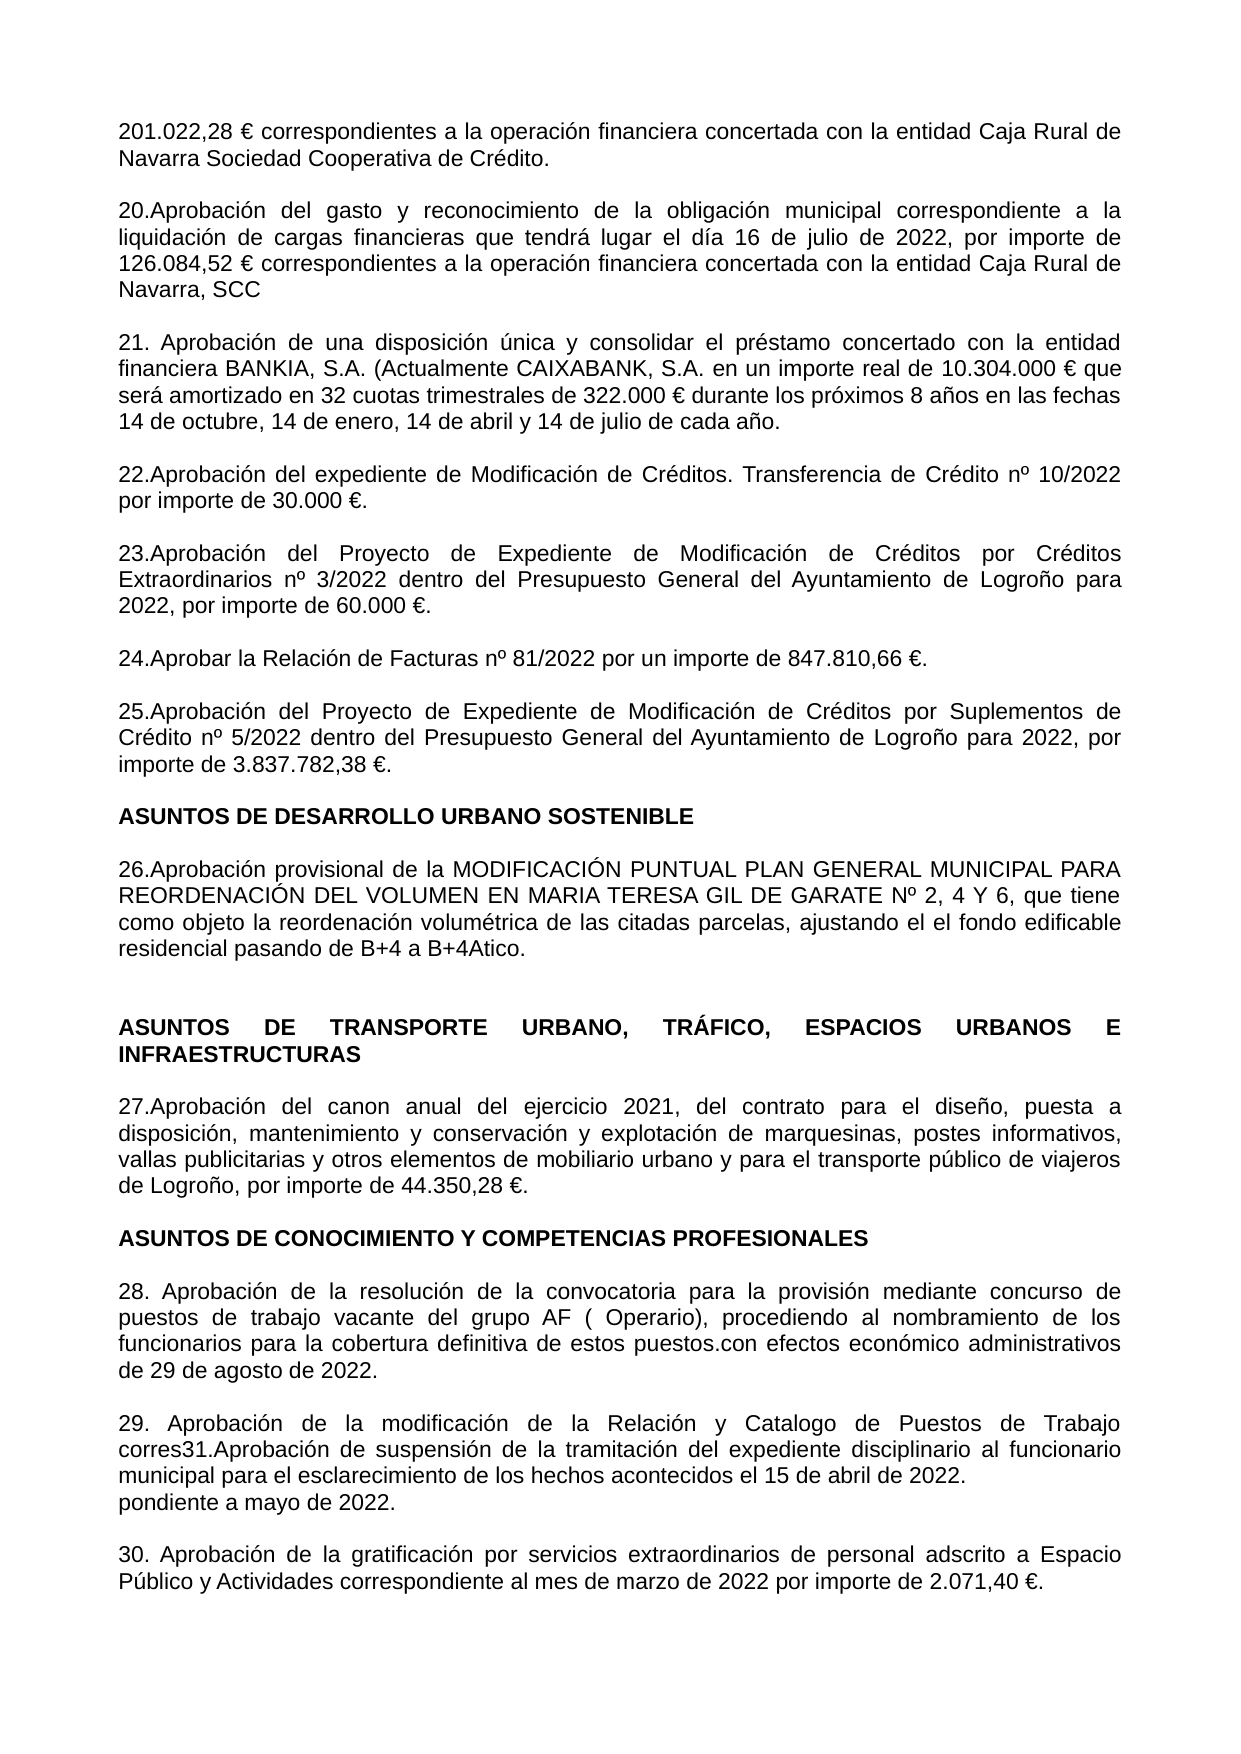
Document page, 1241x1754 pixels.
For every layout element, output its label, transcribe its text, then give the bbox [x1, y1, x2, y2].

text ASUNTOS DE DESARROLLO URBANO SOSTENIBLE [118, 803, 1122, 830]
text pondiente a mayo de 2022. [118, 1488, 1122, 1515]
text 30. Aprobación de la gratificación por servicios extraordinarios de personal adscrito a Espacio Público y Actividades correspondiente al mes de marzo de 2022 por importe de 2.071,40 €. [118, 1541, 1122, 1594]
text 21. Aprobación de una disposición única y consolidar el préstamo concertado con la entidad financiera BANKIA, S.A. (Actualmente CAIXABANK, S.A. en un importe real de 10.304.000 € que será amortizado en 32 cuotas trimestrales de 322.000 € durante los próximos 8 años en las fechas 14 de octubre, 14 de enero, 14 de abril y 14 de julio de cada año. [118, 329, 1122, 434]
text 20.Aprobación del gasto y reconocimiento de la obligación municipal correspondiente a la liquidación de cargas financieras que tendrá lugar el día 16 de julio de 2022, por importe de 126.084,52 € correspondientes a la operación financiera concertada con la entidad Caja Rural de Navarra, SCC [118, 197, 1122, 303]
text 22.Aprobación del expediente de Modificación de Créditos. Transferencia de Crédito nº 10/2022 por importe de 30.000 €. [118, 461, 1122, 513]
text 28. Aprobación de la resolución de la convocatoria para la provisión mediante concurso de puestos de trabajo vacante del grupo AF ( Operario), procediendo al nombramiento de los funcionarios para la cobertura definitiva de estos puestos.con efectos económico administrativos de 29 de agosto de 2022. [118, 1278, 1122, 1383]
text 26.Aprobación provisional de la MODIFICACIÓN PUNTUAL PLAN GENERAL MUNICIPAL PARA REORDENACIÓN DEL VOLUMEN EN MARIA TERESA GIL DE GARATE Nº 2, 4 Y 6, que tiene como objeto la reordenación volumétrica de las citadas parcelas, ajustando el el fondo edificable residencial pasando de B+4 a B+4Atico. [118, 856, 1122, 961]
text ASUNTOS DE CONOCIMIENTO Y COMPETENCIAS PROFESIONALES [118, 1225, 1122, 1251]
text 24.Aprobar la Relación de Facturas nº 81/2022 por un importe de 847.810,66 €. [118, 645, 1122, 672]
text 201.022,28 € correspondientes a la operación financiera concertada con la entidad Caja Rural de Navarra Sociedad Cooperativa de Crédito. [118, 118, 1122, 171]
text 25.Aprobación del Proyecto de Expediente de Modificación de Créditos por Suplementos de Crédito nº 5/2022 dentro del Presupuesto General del Ayuntamiento de Logroño para 2022, por importe de 3.837.782,38 €. [118, 698, 1122, 777]
text 29. Aprobación de la modificación de la Relación y Catalogo de Puestos de Trabajo corres31.Aprobación de suspensión de la tramitación del expediente disciplinario al funcionario municipal para el esclarecimiento de los hechos acontecidos el 15 de abril de 2022. [118, 1409, 1122, 1488]
text 27.Aprobación del canon anual del ejercicio 2021, del contrato para el diseño, puesta a disposición, mantenimiento y conservación y explotación de marquesinas, postes informativos, vallas publicitarias y otros elementos de mobiliario urbano y para el transporte público de viajeros de Logroño, por importe de 44.350,28 €. [118, 1093, 1122, 1199]
text ASUNTOS DE TRANSPORTE URBANO, TRÁFICO, ESPACIOS URBANOS E INFRAESTRUCTURAS [118, 1014, 1122, 1067]
text 23.Aprobación del Proyecto de Expediente de Modificación de Créditos por Créditos Extraordinarios nº 3/2022 dentro del Presupuesto General del Ayuntamiento de Logroño para 2022, por importe de 60.000 €. [118, 540, 1122, 619]
